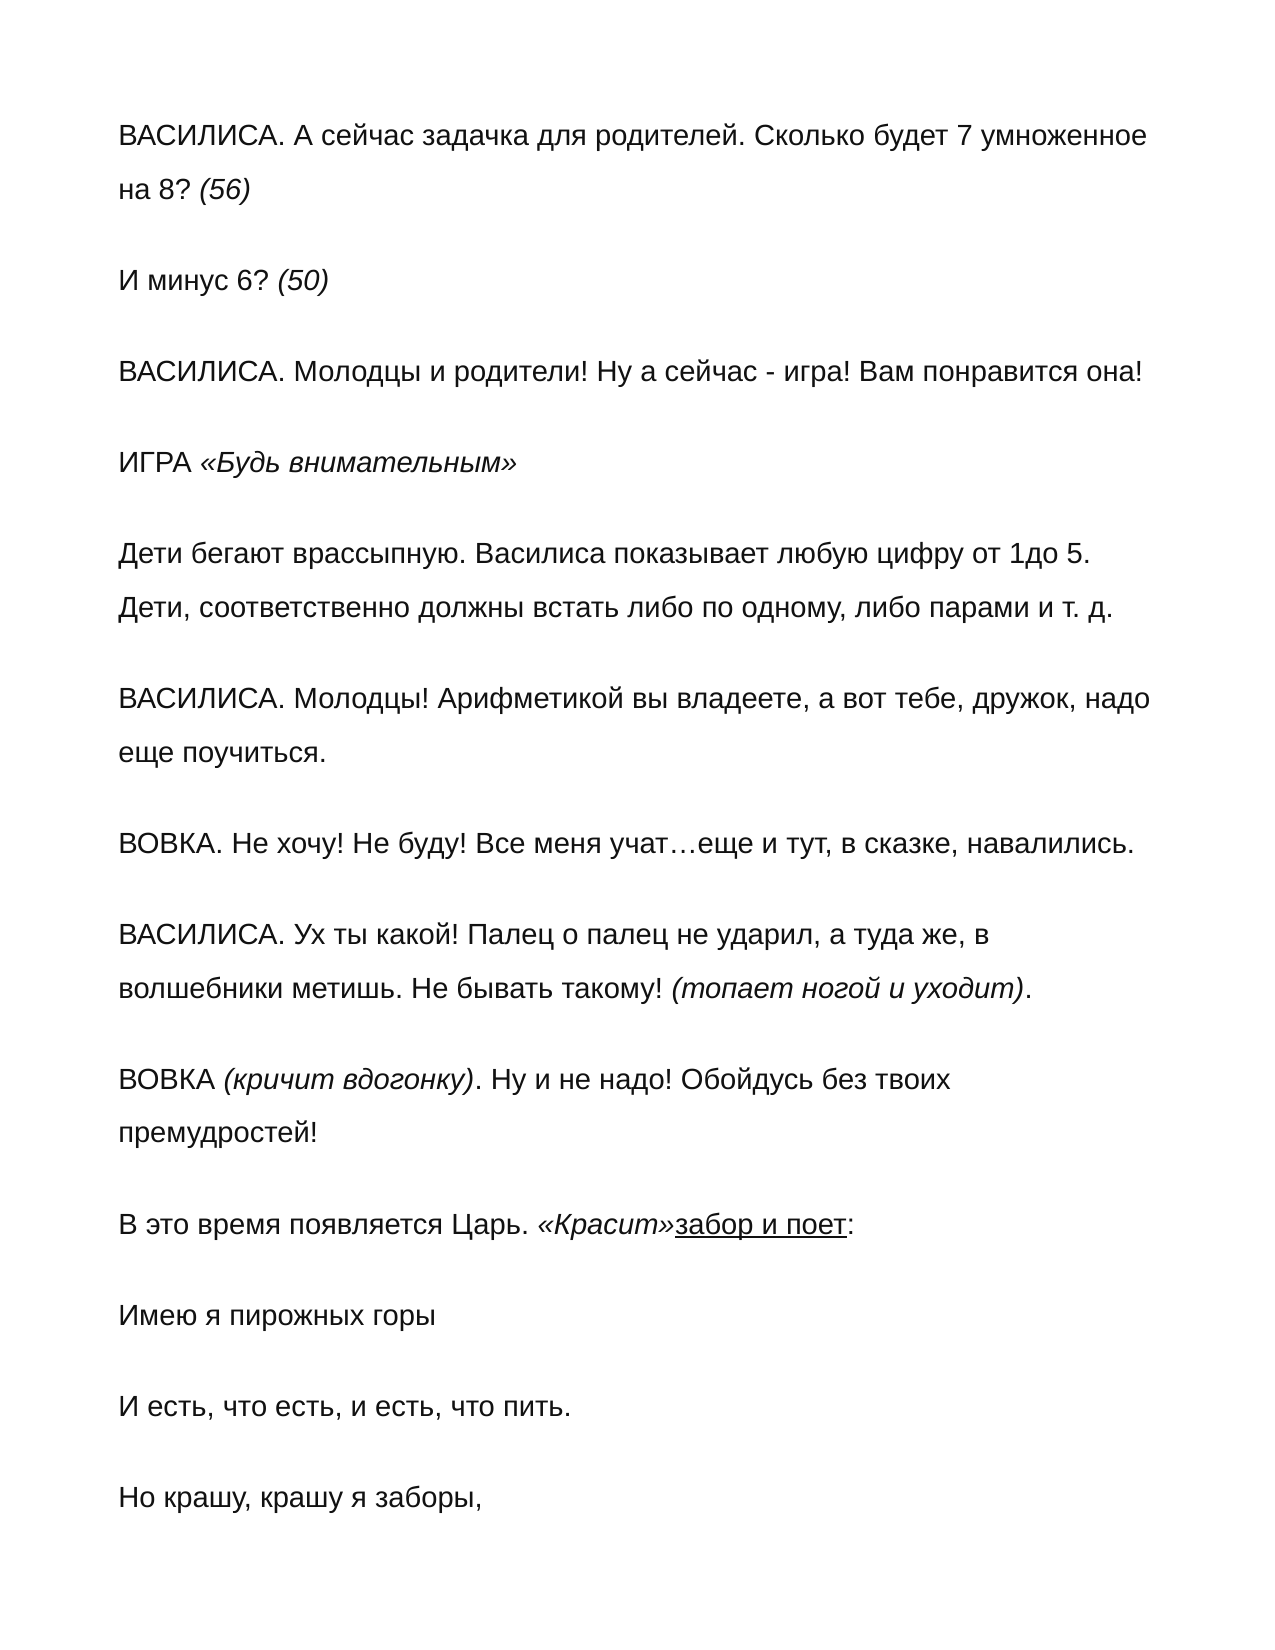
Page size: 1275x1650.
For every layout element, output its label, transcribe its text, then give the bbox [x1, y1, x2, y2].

text Но крашу, крашу я заборы, [118, 1480, 1157, 1514]
text ВОВКА (кричит вдогонку). Ну и не надо! Обойдусь без твоих премудростей! [118, 1062, 1157, 1149]
text ВАСИЛИСА. Ух ты какой! Палец о палец не ударил, а туда же, в волшебники метишь. Не бывать такому! (топает ногой и уходит). [118, 917, 1157, 1004]
text ВАСИЛИСА. А сейчас задачка для родителей. Сколько будет 7 умноженное на 8? (56) [118, 118, 1157, 205]
text ИГРА «Будь внимательным» [118, 445, 1157, 479]
text В это время появляется Царь. «Красит»забор и поет: [118, 1207, 1157, 1240]
text И минус 6? (50) [118, 263, 1157, 296]
text Имею я пирожных горы [118, 1298, 1157, 1331]
text Дети бегают врассыпную. Василиса показывает любую цифру от 1до 5. Дети, соответственно должны встать либо по одному, либо парами и т. д. [118, 536, 1157, 623]
text ВАСИЛИСА. Молодцы! Арифметикой вы владеете, а вот тебе, дружок, надо еще поучиться. [118, 681, 1157, 768]
text И есть, что есть, и есть, что пить. [118, 1389, 1157, 1422]
text ВАСИЛИСА. Молодцы и родители! Ну а сейчас - игра! Вам понравится она! [118, 354, 1157, 388]
text ВОВКА. Не хочу! Не буду! Все меня учат…еще и тут, в сказке, навалились. [118, 826, 1157, 859]
